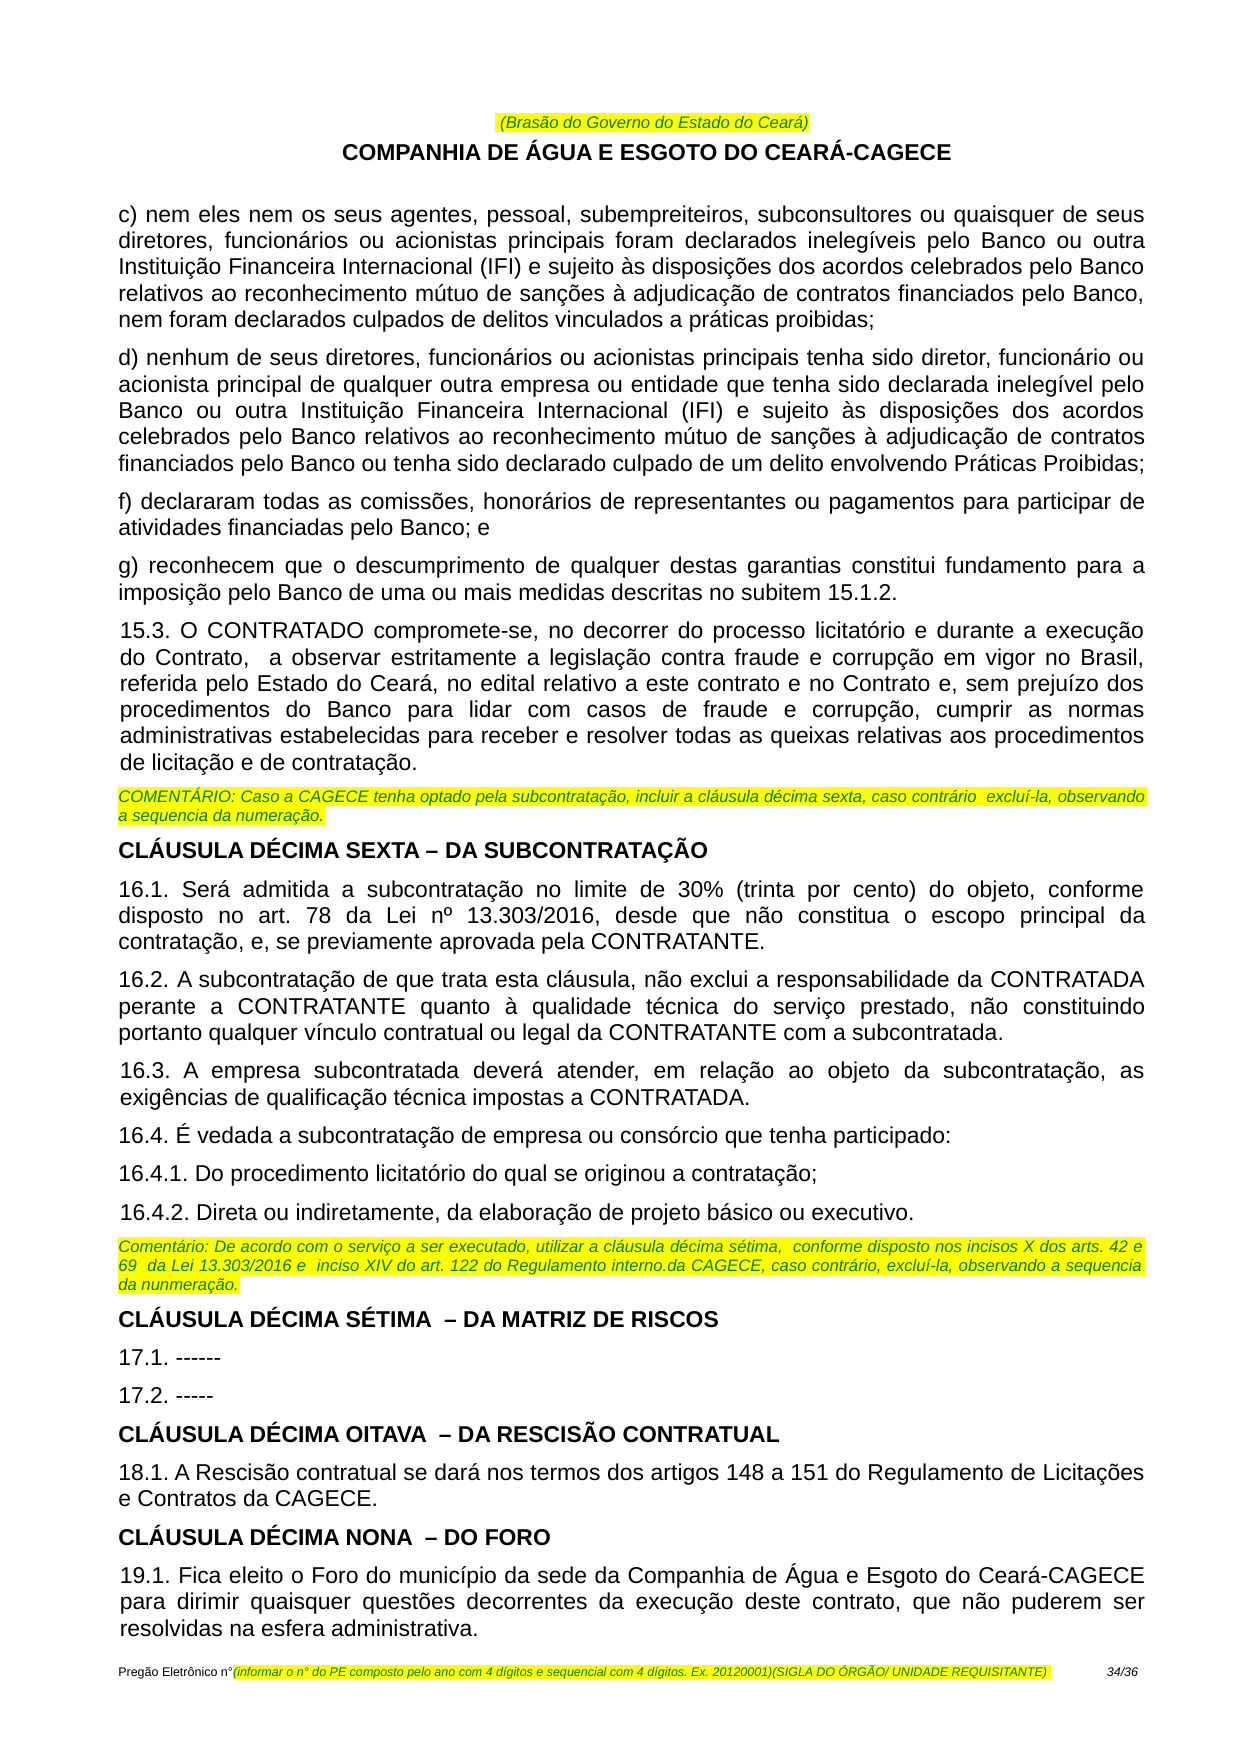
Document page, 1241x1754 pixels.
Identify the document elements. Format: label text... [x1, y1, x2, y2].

text CLÁUSULA DÉCIMA SEXTA – DA SUBCONTRATAÇÃO [118, 837, 1146, 864]
text g) reconhecem que o descumprimento de qualquer destas garantias constitui fundamento para a imposição pelo Banco de uma ou mais medidas descritas no subitem 15.1.2. [118, 552, 1146, 605]
text 17.2. ----- [118, 1382, 1146, 1409]
text 16.4. É vedada a subcontratação de empresa ou consórcio que tenha participado: [118, 1122, 1147, 1148]
text 16.1. Será admitida a subcontratação no limite de 30% (trinta por cento) do objeto, conforme disposto no art. 78 da Lei nº 13.303/2016, desde que não constitua o escopo principal da contratação, e, se previamente aprovada pela CONTRATANTE. [118, 876, 1146, 954]
text Comentário: De acordo com o serviço a ser executado, utilizar a cláusula décima sétima, conforme disposto nos incisos X dos arts. 42 e 69 da Lei 13.303/2016 e inciso XIV do art. 122 do Regulamento interno.da CAGECE, caso contrário, excluí-la, observando a sequencia da nunmeração. [118, 1237, 1146, 1294]
text CLÁUSULA DÉCIMA SÉTIMA – DA MATRIZ DE RISCOS [118, 1306, 1146, 1332]
text f) declararam todas as comissões, honorários de representantes ou pagamentos para participar de atividades financiadas pelo Banco; e [118, 488, 1146, 541]
text d) nenhum de seus diretores, funcionários ou acionistas principais tenha sido diretor, funcionário ou acionista principal de qualquer outra empresa ou entidade que tenha sido declarada inelegível pelo Banco ou outra Instituição Financeira Internacional (IFI) e sujeito às disposições dos acordos celebrados pelo Banco relativos ao reconhecimento mútuo de sanções à adjudicação de contratos financiados pelo Banco ou tenha sido declarado culpado de um delito envolvendo Práticas Proibidas; [118, 344, 1146, 476]
text 16.4.2. Direta ou indiretamente, da elaboração de projeto básico ou executivo. [119, 1198, 1146, 1225]
text 18.1. A Rescisão contratual se dará nos termos dos artigos 148 a 151 do Regulamento de Licitações e Contratos da CAGECE. [118, 1459, 1146, 1512]
text 17.1. ------ [118, 1344, 1146, 1371]
text CLÁUSULA DÉCIMA OITAVA – DA RESCISÃO CONTRATUAL [118, 1421, 1146, 1447]
text 15.3. O CONTRATADO compromete-se, no decorrer do processo licitatório e durante a execução do Contrato, a observar estritamente a legislação contra fraude e corrupção em vigor no Brasil, referida pelo Estado do Ceará, no edital relativo a este contrato e no Contrato e, sem prejuízo dos procedimentos do Banco para lidar com casos de fraude e corrupção, cumprir as normas administrativas estabelecidas para receber e resolver todas as queixas relativas aos procedimentos de licitação e de contratação. [119, 617, 1146, 775]
text 16.3. A empresa subcontratada deverá atender, em relação ao objeto da subcontratação, as exigências de qualificação técnica impostas a CONTRATADA. [119, 1057, 1146, 1110]
text 16.4.1. Do procedimento licitatório do qual se originou a contratação; [118, 1160, 1147, 1187]
text 16.2. A subcontratação de que trata esta cláusula, não exclui a responsabilidade da CONTRATADA perante a CONTRATANTE quanto à qualidade técnica do serviço prestado, não constituindo portanto qualquer vínculo contratual ou legal da CONTRATANTE com a subcontratada. [118, 966, 1146, 1046]
text 19.1. Fica eleito o Foro do município da sede da Companhia de Água e Esgoto do Ceará-CAGECE para dirimir quaisquer questões decorrentes da execução deste contrato, que não puderem ser resolvidas na esfera administrativa. [119, 1562, 1146, 1641]
text c) nem eles nem os seus agentes, pessoal, subempreiteiros, subconsultores ou quaisquer de seus diretores, funcionários ou acionistas principais foram declarados inelegíveis pelo Banco ou outra Instituição Financeira Internacional (IFI) e sujeito às disposições dos acordos celebrados pelo Banco relativos ao reconhecimento mútuo de sanções à adjudicação de contratos financiados pelo Banco, nem foram declarados culpados de delitos vinculados a práticas proibidas; [118, 201, 1146, 332]
text CLÁUSULA DÉCIMA NONA – DO FORO [118, 1523, 1146, 1550]
text COMENTÁRIO: Caso a CAGECE tenha optado pela subcontratação, incluir a cláusula décima sexta, caso contrário excluí-la, observando a sequencia da numeração. [118, 787, 1147, 825]
